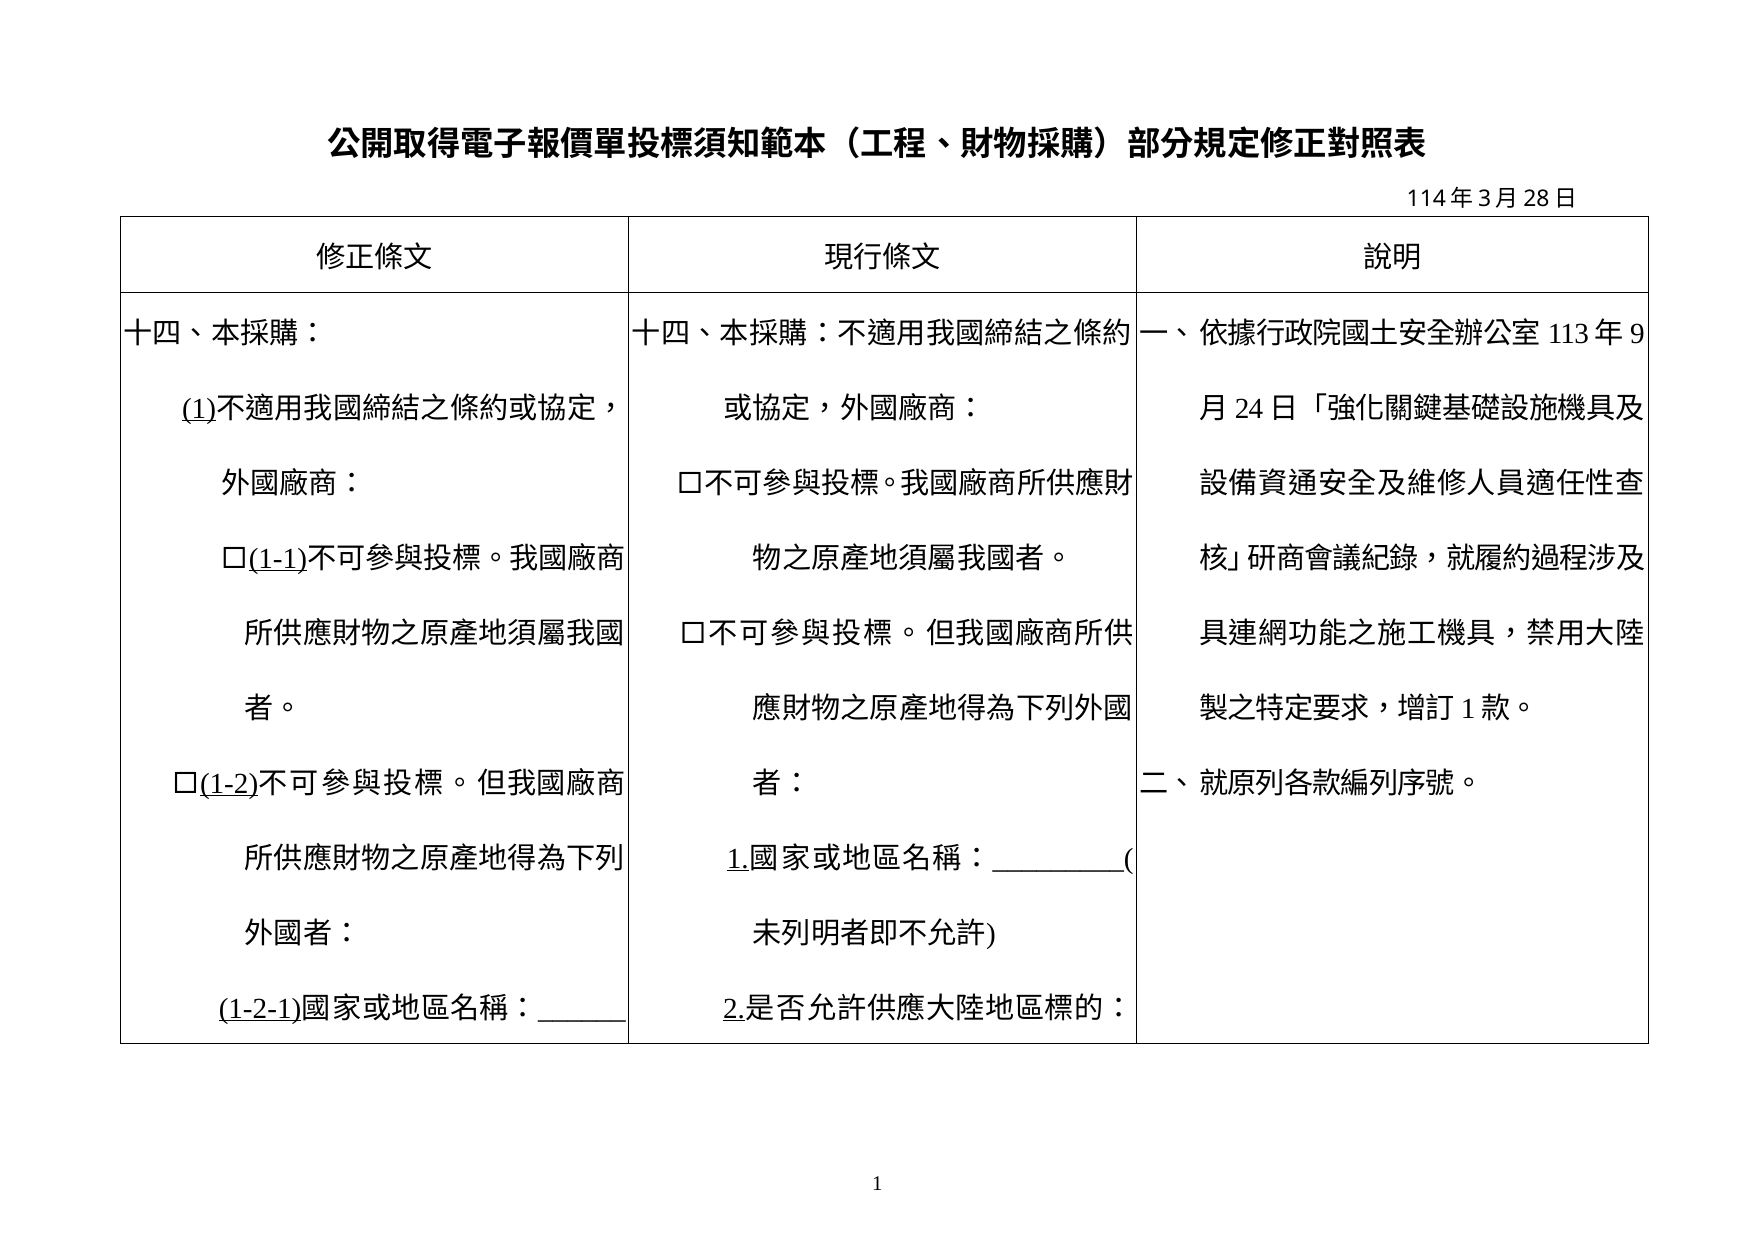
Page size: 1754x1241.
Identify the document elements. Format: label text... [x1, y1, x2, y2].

table_header 說明 [1137, 217, 1648, 292]
table_cell 依據行政院國土安全辦公室113年9月24日「強化關鍵基礎設施機具及設備資通安全及維修人員適任性查核」研商會議紀錄，就履約過程涉及具連網功能之施工機具，禁用大陸製之特定要求，增訂1款。 就原列各款編列序號。 [1137, 293, 1648, 1043]
text 114年3月28日 [177, 178, 1577, 216]
table_header 現行條文 [629, 217, 1136, 292]
table_cell 十四、本採購： (1)不適用我國締結之條約或協定，外國廠商： (1-1)不可參與投標。我國廠商所供應財物之原產地須屬我國者。 (1-2)不可參與投標。但我國廠商所供應財物之原產地得為下列外國者： (1-2-1)國家或地區名稱：______ [121, 293, 628, 1043]
table_header 修正條文 [121, 217, 628, 292]
text 公開取得電子報價單投標須知範本（工程、財物採購）部分規定修正對照表 [177, 103, 1577, 178]
table_cell 十四、本採購：不適用我國締結之條約或協定，外國廠商： 不可參與投標。我國廠商所供應財物之原產地須屬我國者。 不可參與投標。但我國廠商所供應財物之原產地得為下列外國者： 1.國家或地區名稱：_________(未列明者即不允許) 2.是否允許供應大陸地區標的： [629, 293, 1136, 1043]
